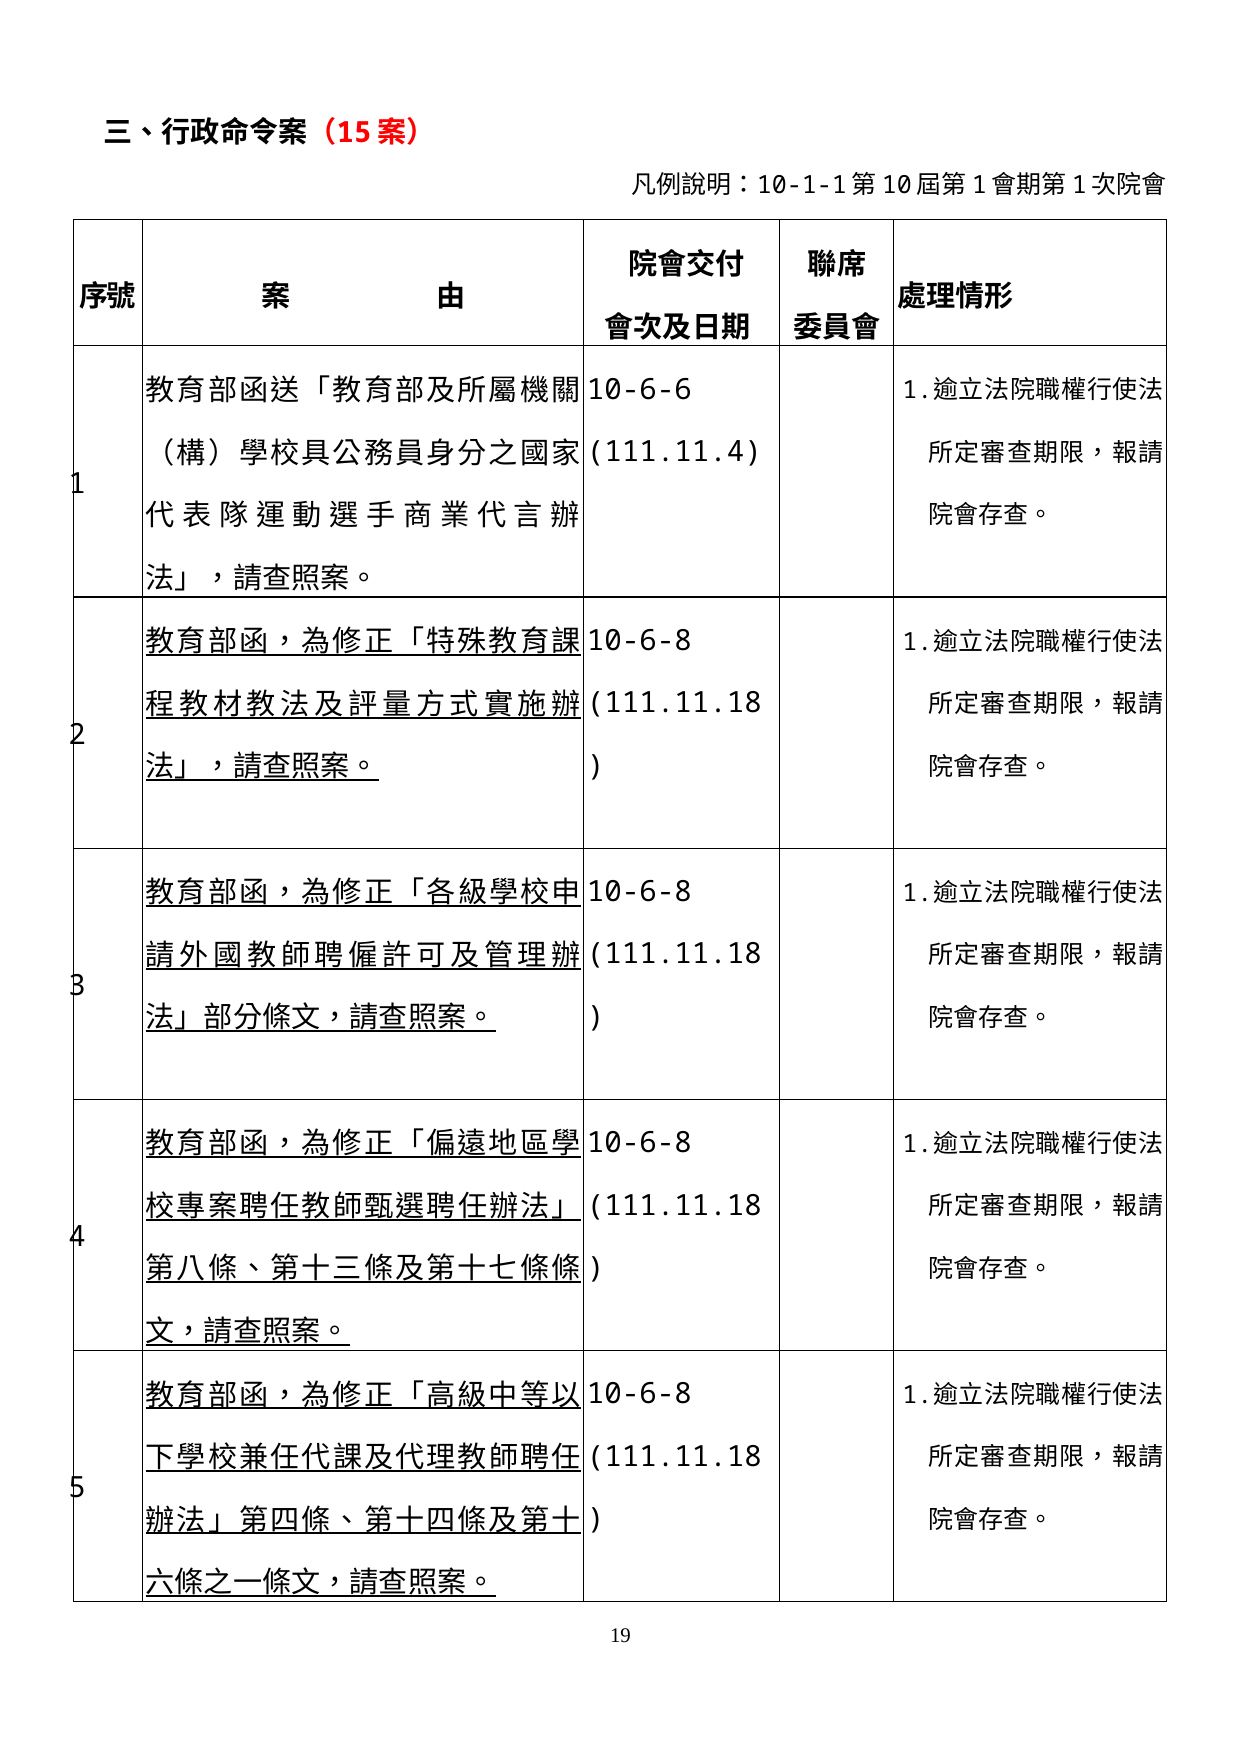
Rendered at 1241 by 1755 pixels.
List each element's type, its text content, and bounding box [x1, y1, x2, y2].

table_cell 1.逾立法院職權行使法所定審查期限，報請院會存查。 [894, 849, 1166, 1098]
table_cell [780, 849, 893, 1098]
table_cell [780, 1100, 893, 1349]
table_cell [74, 1228, 79, 1239]
table_cell 教育部函送「教育部及所屬機關（構）學校具公務員身分之國家代表隊運動選手商業代言辦法」，請查照案。 [143, 346, 583, 596]
table_cell 10-6-6 (111.11.4) [584, 346, 779, 596]
table_cell [74, 598, 142, 847]
table_cell 1.逾立法院職權行使法所定審查期限，報請院會存查。 [894, 346, 1166, 596]
table_cell 1.逾立法院職權行使法所定審查期限，報請院會存查。 [894, 1351, 1166, 1601]
table_cell 10-6-8 (111.11.18) [584, 849, 779, 1098]
text 三、行政命令案（15案） [74, 106, 1166, 152]
table_cell [74, 849, 142, 1098]
table_cell [780, 598, 893, 847]
table_cell 1.逾立法院職權行使法所定審查期限，報請院會存查。 [894, 598, 1166, 847]
table_cell 教育部函，為修正「特殊教育課程教材教法及評量方式實施辦法」，請查照案。 [143, 598, 583, 847]
table_cell 教育部函，為修正「高級中等以下學校兼任代課及代理教師聘任辦法」第四條、第十四條及第十六條之一條文，請查照案。 [143, 1351, 583, 1601]
table_cell [780, 346, 893, 596]
table_header 院會交付 會次及日期 [584, 220, 779, 345]
table_cell 10-6-8 (111.11.18) [584, 598, 779, 847]
text 凡例說明：10-1-1第10屆第1會期第1次院會 [74, 164, 1166, 201]
table_header 序號 [74, 220, 142, 345]
table_cell 1.逾立法院職權行使法所定審查期限，報請院會存查。 [894, 1100, 1166, 1349]
table_header 聯席 委員會 [780, 220, 893, 345]
table_cell [74, 346, 142, 596]
table_cell [74, 985, 81, 993]
table_cell 教育部函，為修正「各級學校申請外國教師聘僱許可及管理辦法」部分條文，請查照案。 [143, 849, 583, 1098]
table_cell [780, 1351, 893, 1601]
table_cell [74, 976, 80, 983]
table_header 案 由 [143, 220, 583, 345]
table_cell 教育部函，為修正「偏遠地區學校專案聘任教師甄選聘任辦法」第八條、第十三條及第十七條條文，請查照案。 [143, 1100, 583, 1349]
table_cell 10-6-8 (111.11.18) [584, 1351, 779, 1601]
table_cell [74, 1100, 142, 1349]
table_cell [74, 1351, 142, 1601]
table_cell [74, 1486, 80, 1495]
table_cell [74, 725, 80, 737]
table_cell 10-6-8 (111.11.18) [584, 1100, 779, 1349]
table_header 處理情形 [894, 220, 1166, 345]
